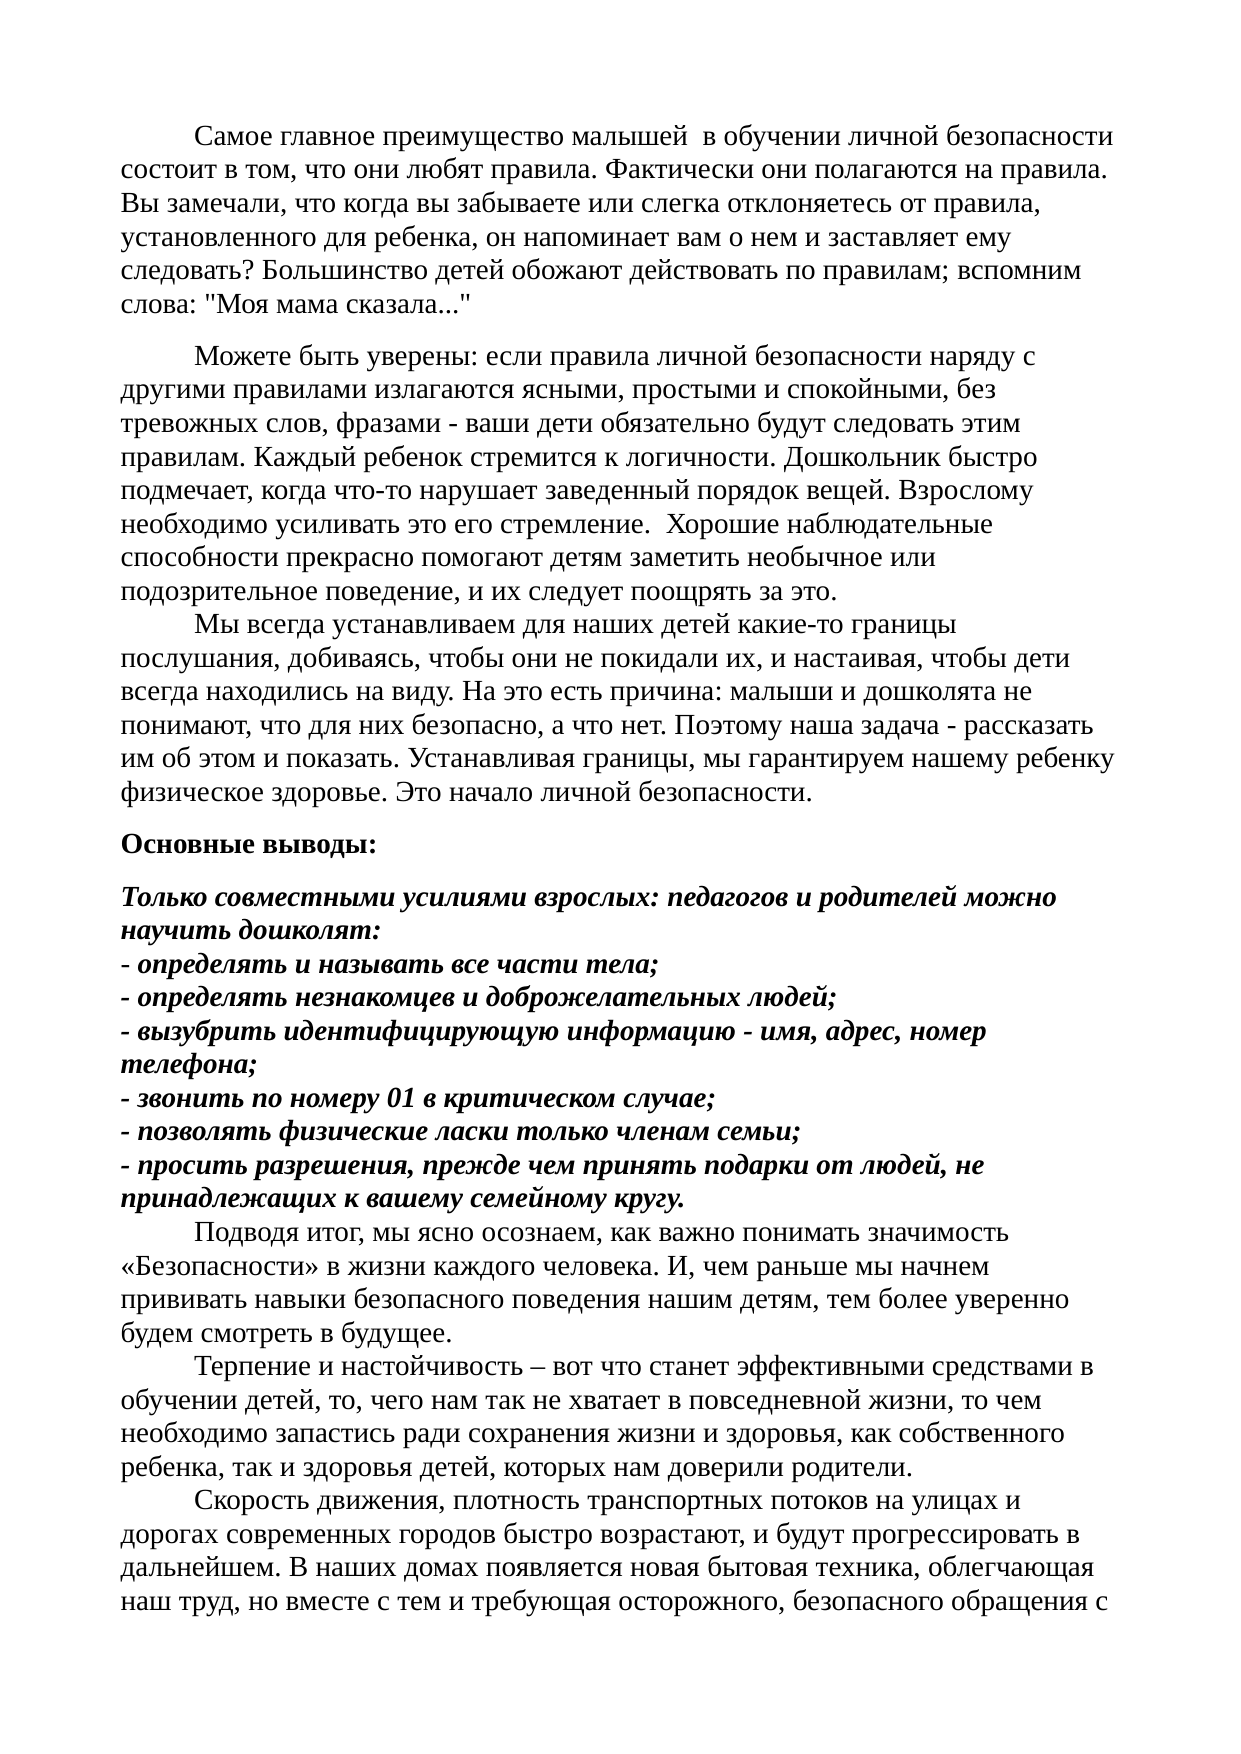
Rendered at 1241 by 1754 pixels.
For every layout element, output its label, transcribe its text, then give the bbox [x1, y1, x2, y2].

text Можете быть уверены: если правила личной безопасности наряду с другими правилами излагаются ясными, простыми и спокойными, без тревожных слов, фразами - ваши дети обязательно будут следовать этим правилам. Каждый ребенок стремится к логичности. Дошкольник быстро подмечает, когда что-то нарушает заведенный порядок вещей. Взрослому необходимо усиливать это его стремление. Хорошие наблюдательные способности прекрасно помогают детям заметить необычное или подозрительное поведение, и их следует поощрять за это. Мы всегда устанавливаем для наших детей какие-то границы послушания, добиваясь, чтобы они не покидали их, и настаивая, чтобы дети всегда находились на виду. На это есть причина: малыши и дошколята не понимают, что для них безопасно, а что нет. Поэтому наша задача - рассказать им об этом и показать. Устанавливая границы, мы гарантируем нашему ребенку физическое здоровье. Это начало личной безопасности. [120, 338, 1122, 808]
text Только совместными усилиями взрослых: педагогов и родителей можно научить дошколят: - определять и называть все части тела; - определять незнакомцев и доброжелательных людей; - вызубрить идентифицирующую информацию - имя, адрес, номер телефона; - звонить по номеру 01 в критическом случае; - позволять физические ласки только членам семьи; - просить разрешения, прежде чем принять подарки от людей, не принадлежащих к вашему семейному кругу. Подводя итог, мы ясно осознаем, как важно понимать значимость «Безопасности» в жизни каждого человека. И, чем раньше мы начнем прививать навыки безопасного поведения нашим детям, тем более уверенно будем смотреть в будущее. Терпение и настойчивость – вот что станет эффективными средствами в обучении детей, то, чего нам так не хватает в повседневной жизни, то чем необходимо запастись ради сохранения жизни и здоровья, как собственного ребенка, так и здоровья детей, которых нам доверили родители. Скорость движения, плотность транспортных потоков на улицах и дорогах современных городов быстро возрастают, и будут прогрессировать в дальнейшем. В наших домах появляется новая бытовая техника, облегчающая наш труд, но вместе с тем и требующая осторожного, безопасного обращения с [120, 879, 1122, 1617]
text Основные выводы: [120, 826, 1122, 860]
text Самое главное преимущество малышей в обучении личной безопасности состоит в том, что они любят правила. Фактически они полагаются на правила. Вы замечали, что когда вы забываете или слегка отклоняетесь от правила, установленного для ребенка, он напоминает вам о нем и заставляет ему следовать? Большинство детей обожают действовать по правилам; вспомним слова: "Моя мама сказала..." [120, 118, 1122, 319]
